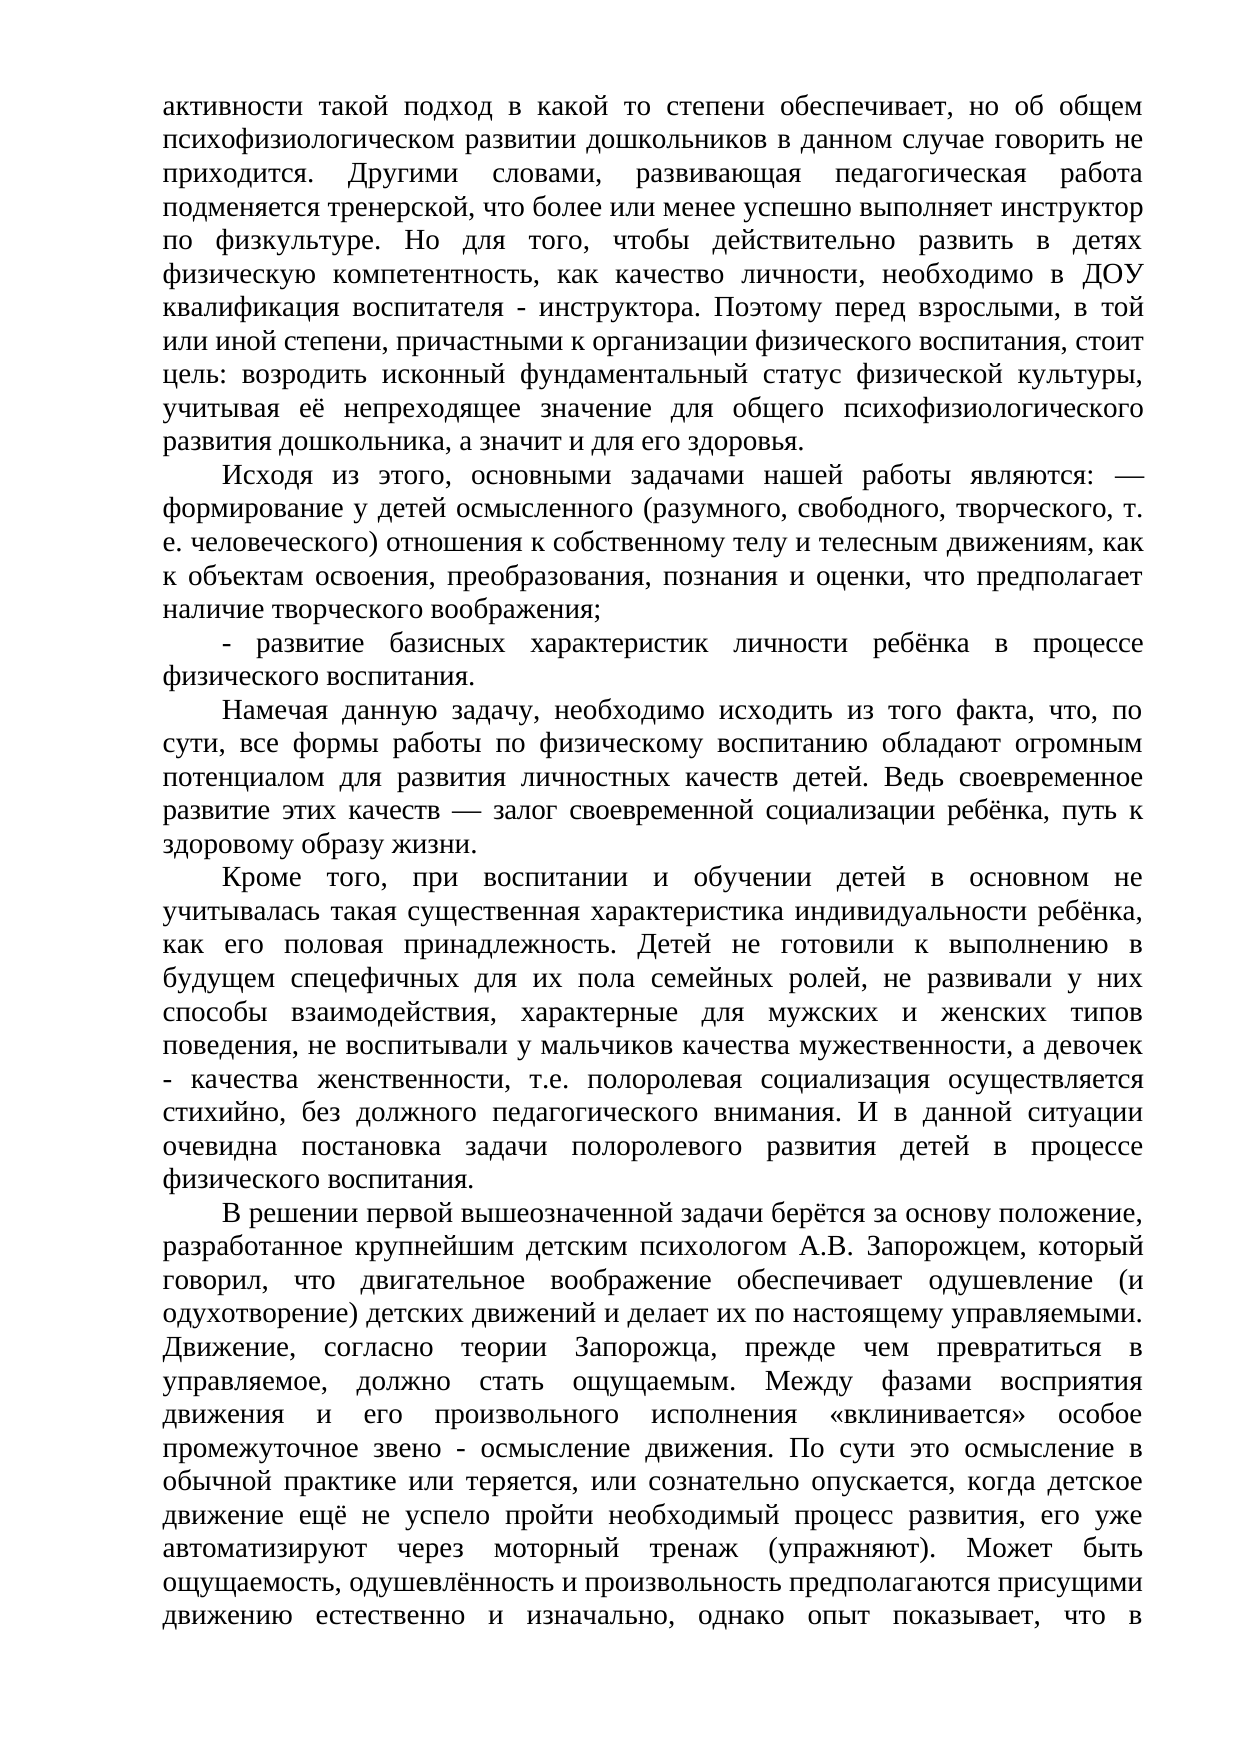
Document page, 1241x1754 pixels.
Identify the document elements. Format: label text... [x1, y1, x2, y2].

text Исходя из этого, основными задачами нашей работы являются: — формирование у детей осмысленного (разумного, свободного, творческого, т. е. человеческого) отношения к собственному телу и телесным движениям, как к объектам освоения, преобразования, познания и оценки, что предполагает наличие творческого воображения; [162, 458, 1144, 625]
text - развитие базисных характеристик личности ребёнка в процессе физического воспитания. [162, 625, 1144, 692]
text активности такой подход в какой то степени обеспечивает, но об общем психофизиологическом развитии дошкольников в данном случае говорить не приходится. Другими словами, развивающая педагогическая работа подменяется тренерской, что более или менее успешно выполняет инструктор по физкультуре. Но для того, чтобы действительно развить в детях физическую компетентность, как качество личности, необходимо в ДОУ квалификация воспитателя - инструктора. Поэтому перед взрослыми, в той или иной степени, причастными к организации физического воспитания, стоит цель: возродить исконный фундаментальный статус физической культуры, учитывая её непреходящее значение для общего психофизиологического развития дошкольника, а значит и для его здоровья. [162, 89, 1144, 458]
text Кроме того, при воспитании и обучении детей в основном не учитывалась такая существенная характеристика индивидуальности ребёнка, как его половая принадлежность. Детей не готовили к выполнению в будущем спецефичных для их пола семейных ролей, не развивали у них способы взаимодействия, характерные для мужских и женских типов поведения, не воспитывали у мальчиков качества мужественности, а девочек - качества женственности, т.е. полоролевая социализация осуществляется стихийно, без должного педагогического внимания. И в данной ситуации очевидна постановка задачи полоролевого развития детей в процессе физического воспитания. [162, 860, 1144, 1196]
text Намечая данную задачу, необходимо исходить из того факта, что, по сути, все формы работы по физическому воспитанию обладают огромным потенциалом для развития личностных качеств детей. Ведь своевременное развитие этих качеств — залог своевременной социализации ребёнка, путь к здоровому образу жизни. [162, 692, 1144, 860]
text В решении первой вышеозначенной задачи берётся за основу положение, разработанное крупнейшим детским психологом А.В. Запорожцем, который говорил, что двигательное воображение обеспечивает одушевление (и одухотворение) детских движений и делает их по настоящему управляемыми. Движение, согласно теории Запорожца, прежде чем превратиться в управляемое, должно стать ощущаемым. Между фазами восприятия движения и его произвольного исполнения «вклинивается» особое промежуточное звено - осмысление движения. По сути это осмысление в обычной практике или теряется, или сознательно опускается, когда детское движение ещё не успело пройти необходимый процесс развития, его уже автоматизируют через моторный тренаж (упражняют). Может быть ощущаемость, одушевлённость и произвольность предполагаются присущими движению естественно и изначально, однако опыт показывает, что в [162, 1196, 1144, 1632]
